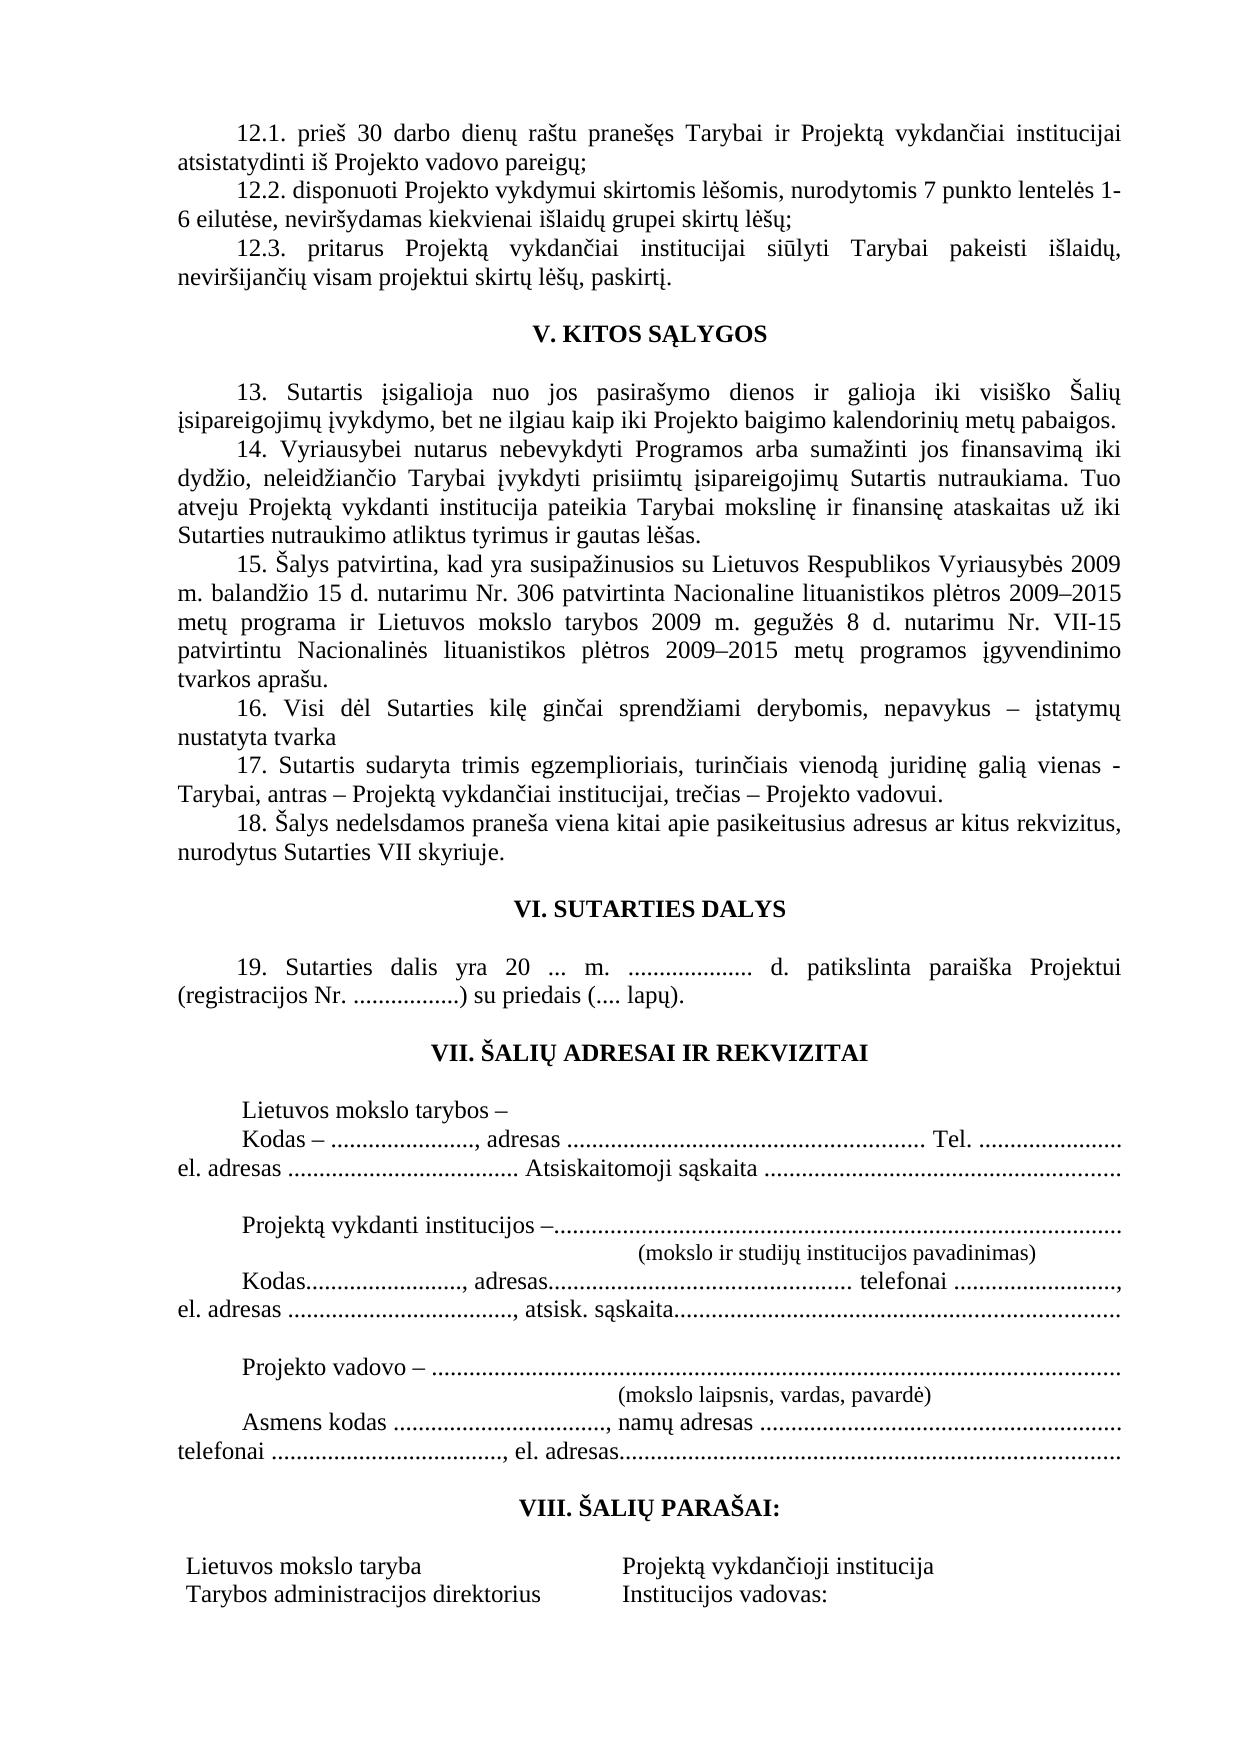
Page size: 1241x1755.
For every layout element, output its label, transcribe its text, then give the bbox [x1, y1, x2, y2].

text 12.1. prieš 30 darbo dienų raštu pranešęs Tarybai ir Projektą vykdančiai institucijai atsistatydinti iš Projekto vadovo pareigų; [177, 118, 1122, 176]
text Projekto vadovo – [242, 1352, 1122, 1381]
text 14. Vyriausybei nutarus nebevykdyti Programos arba sumažinti jos finansavimą iki dydžio, neleidžiančio Tarybai įvykdyti prisiimtų įsipareigojimų Sutartis nutraukiama. Tuo atveju Projektą vykdanti institucija pateikia Tarybai mokslinę ir finansinę ataskaitas už iki Sutarties nutraukimo atliktus tyrimus ir gautas lėšas. [177, 434, 1122, 549]
text (mokslo ir studijų institucijos pavadinimas) [552, 1239, 1122, 1266]
text Kodas........................., adresas telefonai .........................., [242, 1266, 1122, 1294]
text 15. Šalys patvirtina, kad yra susipažinusios su Lietuvos Respublikos Vyriausybės 2009 m. balandžio 15 d. nutarimu Nr. 306 patvirtinta Nacionaline lituanistikos plėtros 2009–2015 metų programa ir Lietuvos mokslo tarybos 2009 m. gegužės 8 d. nutarimu Nr. VII-15 patvirtintu Nacionalinės lituanistikos plėtros 2009–2015 metų programos įgyvendinimo tvarkos aprašu. [177, 549, 1122, 693]
text 19. Sutarties dalis yra 20 ... m. .................... d. patikslinta paraiška Projektui (registracijos Nr. .................) su priedais (.... lapų). [177, 952, 1122, 1009]
text Lietuvos mokslo tarybos – [242, 1096, 1122, 1124]
table_header Projektą vykdančioji institucija Institucijos vadovas: [618, 1551, 1134, 1608]
text Projektą vykdanti institucijos – [242, 1211, 1122, 1239]
table_header Lietuvos mokslo taryba Tarybos administracijos direktorius [181, 1551, 618, 1608]
text el. adresas ...................................., atsisk. sąskaita [177, 1294, 1122, 1323]
text 17. Sutartis sudaryta trimis egzemplioriais, turinčiais vienodą juridinę galią vienas -Tarybai, antras – Projektą vykdančiai institucijai, trečias – Projekto vadovui. [177, 751, 1122, 808]
text VIII. ŠALIŲ PARAŠAI: [177, 1493, 1122, 1522]
text Kodas – ......................., adresas Tel. ....................... [242, 1124, 1122, 1153]
text 12.3. pritarus Projektą vykdančiai institucijai siūlyti Tarybai pakeisti išlaidų, neviršijančių visam projektui skirtų lėšų, paskirtį. [177, 233, 1122, 291]
text VII. ŠALIŲ ADRESAI IR REKVIZITAI [177, 1038, 1122, 1067]
text 12.2. disponuoti Projekto vykdymui skirtomis lėšomis, nurodytomis 7 punkto lentelės 1-6 eilutėse, neviršydamas kiekvienai išlaidų grupei skirtų lėšų; [177, 176, 1122, 233]
text Asmens kodas .................................., namų adresas [242, 1407, 1122, 1436]
text telefonai ....................................., el. adresas [177, 1436, 1122, 1464]
text (mokslo laipsnis, vardas, pavardė) [427, 1381, 1122, 1407]
text VI. SUTARTIES DALYS [177, 894, 1122, 923]
text V. KITOS SĄLYGOS [177, 319, 1122, 348]
text 16. Visi dėl Sutarties kilę ginčai sprendžiami derybomis, nepavykus – įstatymų nustatyta tvarka [177, 693, 1122, 751]
text 13. Sutartis įsigalioja nuo jos pasirašymo dienos ir galioja iki visiško Šalių įsipareigojimų įvykdymo, bet ne ilgiau kaip iki Projekto baigimo kalendorinių metų pabaigos. [177, 377, 1122, 434]
text el. adresas ..................................... Atsiskaitomoji sąskaita [177, 1153, 1122, 1182]
text 18. Šalys nedelsdamos praneša viena kitai apie pasikeitusius adresus ar kitus rekvizitus, nurodytus Sutarties VII skyriuje. [177, 808, 1122, 866]
